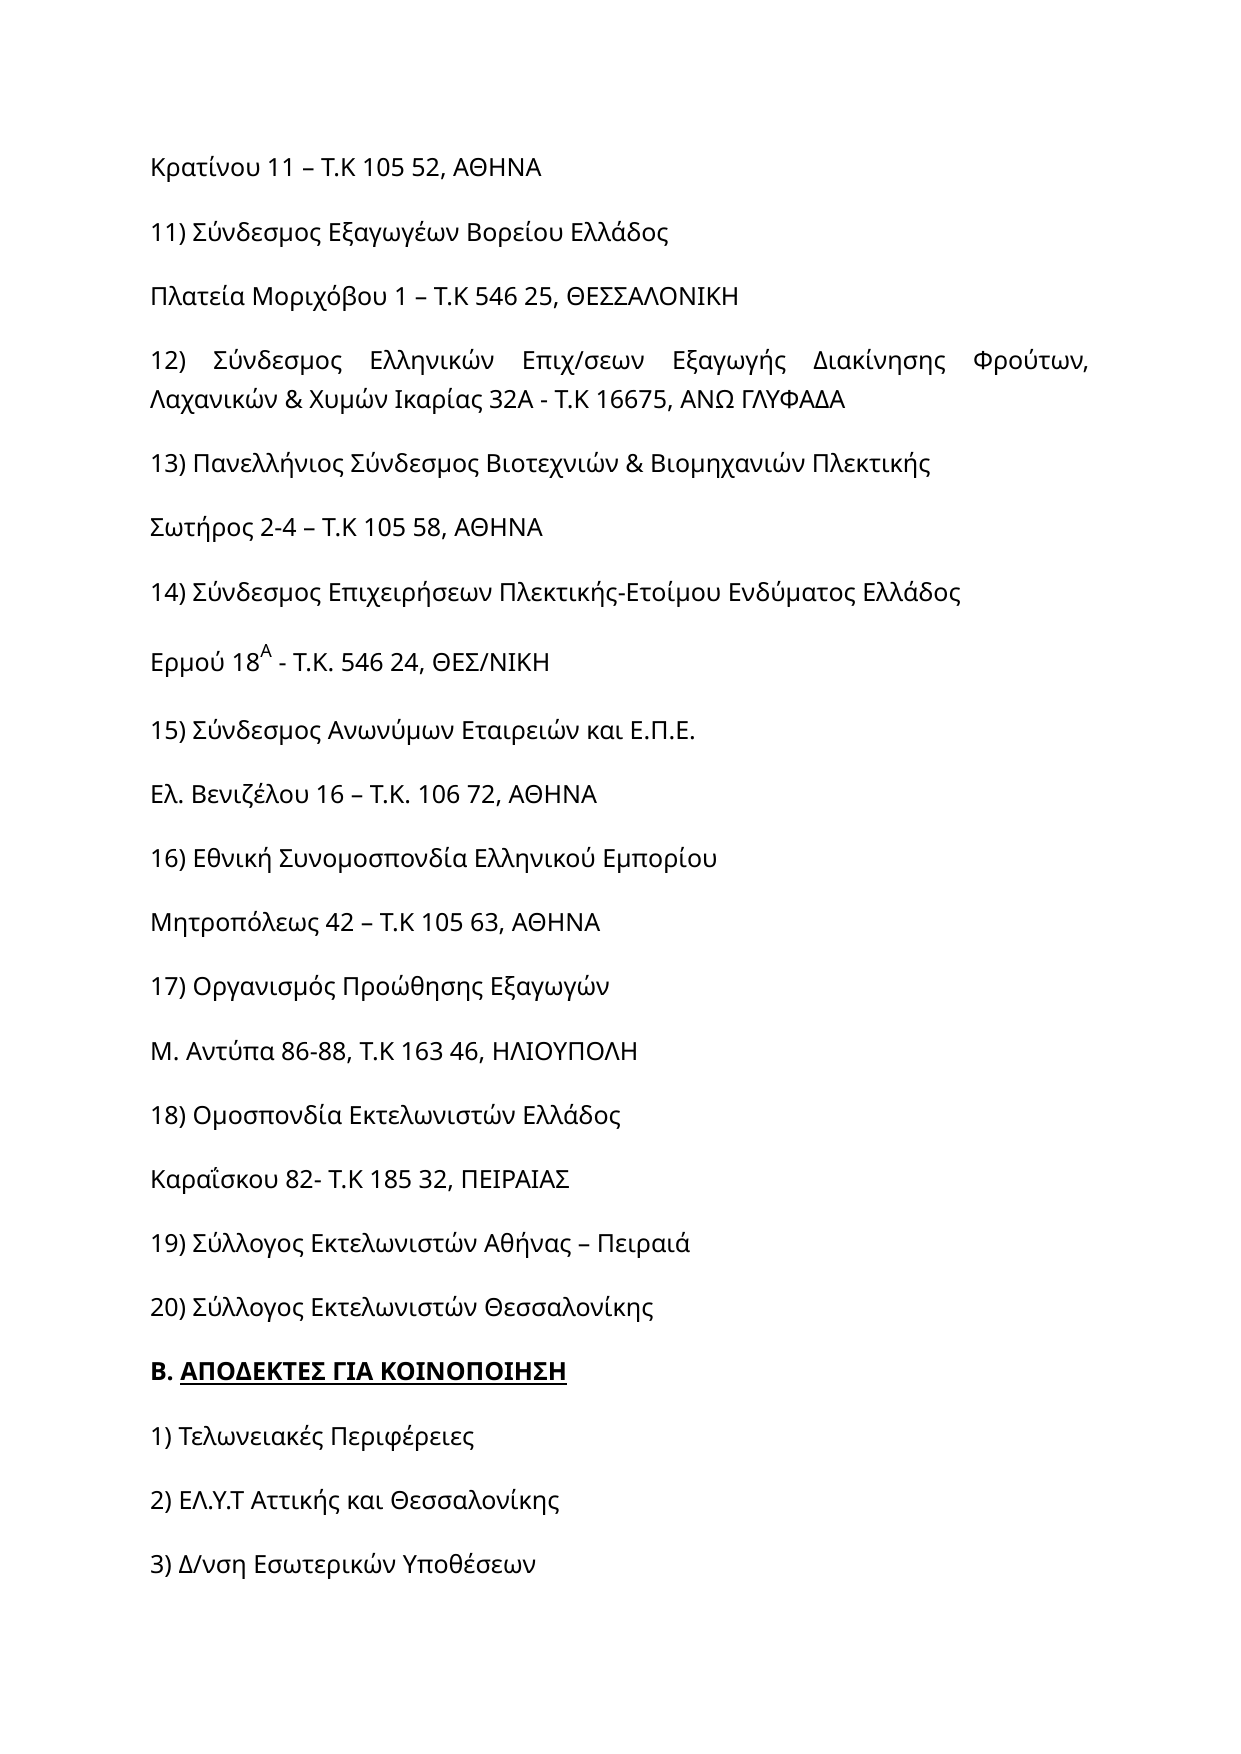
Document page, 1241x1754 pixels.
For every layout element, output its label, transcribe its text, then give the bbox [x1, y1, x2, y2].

text 13) Πανελλήνιος Σύνδεσμος Βιοτεχνιών & Βιομηχανιών Πλεκτικής [150, 446, 1090, 480]
text 1) Τελωνειακές Περιφέρειες [150, 1418, 1090, 1452]
text Ελ. Βενιζέλου 16 – Τ.Κ. 106 72, ΑΘΗΝΑ [150, 776, 1090, 811]
text Σωτήρος 2-4 – Τ.Κ 105 58, ΑΘΗΝΑ [150, 510, 1090, 544]
text 14) Σύνδεσμος Επιχειρήσεων Πλεκτικής-Ετοίμου Ενδύματος Ελλάδος [150, 574, 1090, 608]
text 11) Σύνδεσμος Εξαγωγέων Βορείου Ελλάδος [150, 214, 1090, 248]
text Μητροπόλεως 42 – Τ.Κ 105 63, ΑΘΗΝΑ [150, 905, 1090, 939]
text Κρατίνου 11 – Τ.Κ 105 52, ΑΘΗΝΑ [150, 150, 1090, 184]
text 15) Σύνδεσμος Ανωνύμων Εταιρειών και Ε.Π.Ε. [150, 712, 1090, 746]
text Ερμού 18Α - Τ.Κ. 546 24, ΘΕΣ/ΝΙΚΗ [150, 638, 1090, 681]
text 18) Ομοσπονδία Εκτελωνιστών Ελλάδος [150, 1097, 1090, 1131]
text 17) Οργανισμός Προώθησης Εξαγωγών [150, 969, 1090, 1003]
text 3) Δ/νση Εσωτερικών Υποθέσεων [150, 1546, 1090, 1581]
text 19) Σύλλογος Εκτελωνιστών Αθήνας – Πειραιά [150, 1226, 1090, 1260]
text Μ. Αντύπα 86-88, Τ.Κ 163 46, ΗΛΙΟΥΠΟΛΗ [150, 1033, 1090, 1067]
text 12) Σύνδεσμος Ελληνικών Επιχ/σεων Εξαγωγής Διακίνησης Φρούτων, Λαχανικών & Χυμών Ικαρίας 32Α - Τ.Κ 16675, ΑΝΩ ΓΛΥΦΑΔΑ [150, 342, 1090, 416]
text 16) Εθνική Συνομοσπονδία Ελληνικού Εμπορίου [150, 841, 1090, 875]
text 2) ΕΛ.Υ.Τ Αττικής και Θεσσαλονίκης [150, 1482, 1090, 1516]
text 20) Σύλλογος Εκτελωνιστών Θεσσαλονίκης [150, 1290, 1090, 1324]
text Β. ΑΠΟΔΕΚΤΕΣ ΓΙΑ ΚΟΙΝΟΠΟΙΗΣΗ [150, 1354, 1090, 1388]
text Καραΐσκου 82- Τ.Κ 185 32, ΠΕΙΡΑΙΑΣ [150, 1161, 1090, 1196]
text Πλατεία Μοριχόβου 1 – Τ.Κ 546 25, ΘΕΣΣΑΛΟΝΙΚΗ [150, 278, 1090, 312]
